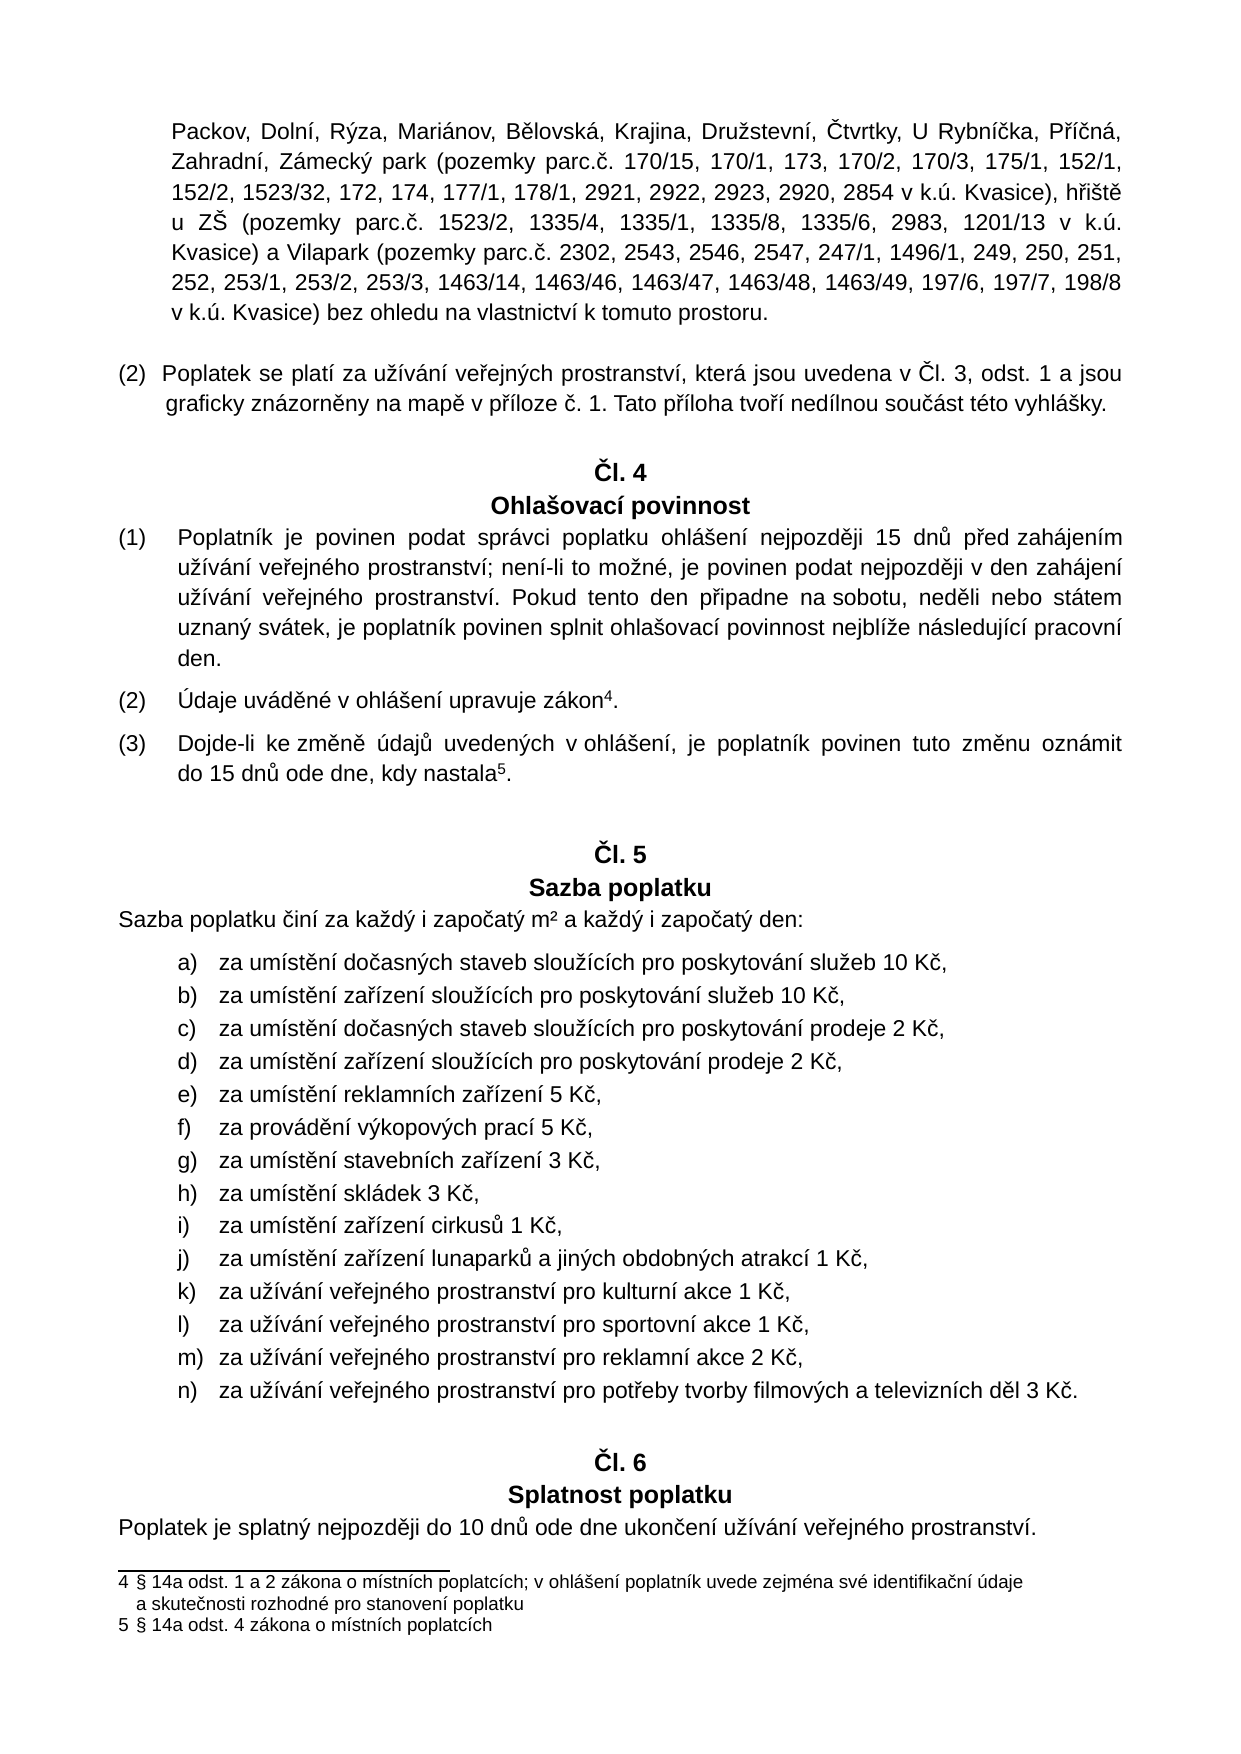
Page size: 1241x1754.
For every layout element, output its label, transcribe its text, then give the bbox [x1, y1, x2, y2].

text (2) Poplatek se platí za užívání veřejných prostranství, která jsou uvedena v Čl. 3, odst. 1 a jsou graficky znázorněny na mapě v příloze č. 1. Tato příloha tvoří nedílnou součást této vyhlášky. [118, 360, 1122, 416]
list § 14a odst. 1 a 2 zákona o místních poplatcích; v ohlášení poplatník uvede zejména své identifikační údaje a skutečnosti rozhodné pro stanovení poplatku [118, 1571, 1122, 1614]
list Poplatník je povinen podat správci poplatku ohlášení nejpozději 15 dnů před zahájením užívání veřejného prostranství; není-li to možné, je povinen podat nejpozději v den zahájení užívání veřejného prostranství. Pokud tento den připadne na sobotu, neděli nebo státem uznaný svátek, je poplatník povinen splnit ohlašovací povinnost nejblíže následující pracovní den. [118, 524, 1122, 671]
list za umístění stavebních zařízení 3 Kč, [177, 1147, 1122, 1173]
text Poplatek je splatný nejpozději do 10 dnů ode dne ukončení užívání veřejného prostranství. [118, 1513, 1122, 1540]
list za umístění dočasných staveb sloužících pro poskytování služeb 10 Kč, [177, 949, 1122, 976]
list za užívání veřejného prostranství pro reklamní akce 2 Kč, [177, 1344, 1122, 1371]
list za umístění reklamních zařízení 5 Kč, [177, 1081, 1122, 1107]
list za užívání veřejného prostranství pro potřeby tvorby filmových a televizních děl 3 Kč. [177, 1377, 1122, 1403]
text Packov, Dolní, Rýza, Mariánov, Bělovská, Krajina, Družstevní, Čtvrtky, U Rybníčka, Příčná, Zahradní, Zámecký park (pozemky parc.č. 170/15, 170/1, 173, 170/2, 170/3, 175/1, 152/1, 152/2, 1523/32, 172, 174, 177/1, 178/1, 2921, 2922, 2923, 2920, 2854 v k.ú. Kvasice), hřiště u ZŠ (pozemky parc.č. 1523/2, 1335/4, 1335/1, 1335/8, 1335/6, 2983, 1201/13 v k.ú. Kvasice) a Vilapark (pozemky parc.č. 2302, 2543, 2546, 2547, 247/1, 1496/1, 249, 250, 251, 252, 253/1, 253/2, 253/3, 1463/14, 1463/46, 1463/47, 1463/48, 1463/49, 197/6, 197/7, 198/8 v k.ú. Kvasice) bez ohledu na vlastnictví k tomuto prostoru. [118, 118, 1122, 326]
list Údaje uváděné v ohlášení upravuje zákon. [118, 687, 1122, 714]
list za umístění skládek 3 Kč, [177, 1179, 1122, 1206]
list za užívání veřejného prostranství pro sportovní akce 1 Kč, [177, 1311, 1122, 1338]
list za umístění dočasných staveb sloužících pro poskytování prodeje 2 Kč, [177, 1015, 1122, 1041]
subtitle Čl. 4 Ohlašovací povinnost [118, 458, 1122, 519]
subtitle Čl. 6 Splatnost poplatku [118, 1447, 1122, 1509]
list Dojde-li ke změně údajů uvedených v ohlášení, je poplatník povinen tuto změnu oznámit do 15 dnů ode dne, kdy nastala. [118, 730, 1122, 787]
list za umístění zařízení lunaparků a jiných obdobných atrakcí 1 Kč, [177, 1245, 1122, 1272]
list § 14a odst. 4 zákona o místních poplatcích [118, 1614, 1122, 1635]
list za provádění výkopových prací 5 Kč, [177, 1114, 1122, 1140]
text Sazba poplatku činí za každý i započatý m² a každý i započatý den: [118, 906, 1122, 933]
subtitle Čl. 5 Sazba poplatku [118, 840, 1122, 902]
list za užívání veřejného prostranství pro kulturní akce 1 Kč, [177, 1278, 1122, 1305]
list za umístění zařízení cirkusů 1 Kč, [177, 1212, 1122, 1239]
list za umístění zařízení sloužících pro poskytování prodeje 2 Kč, [177, 1048, 1122, 1074]
list za umístění zařízení sloužících pro poskytování služeb 10 Kč, [177, 982, 1122, 1008]
